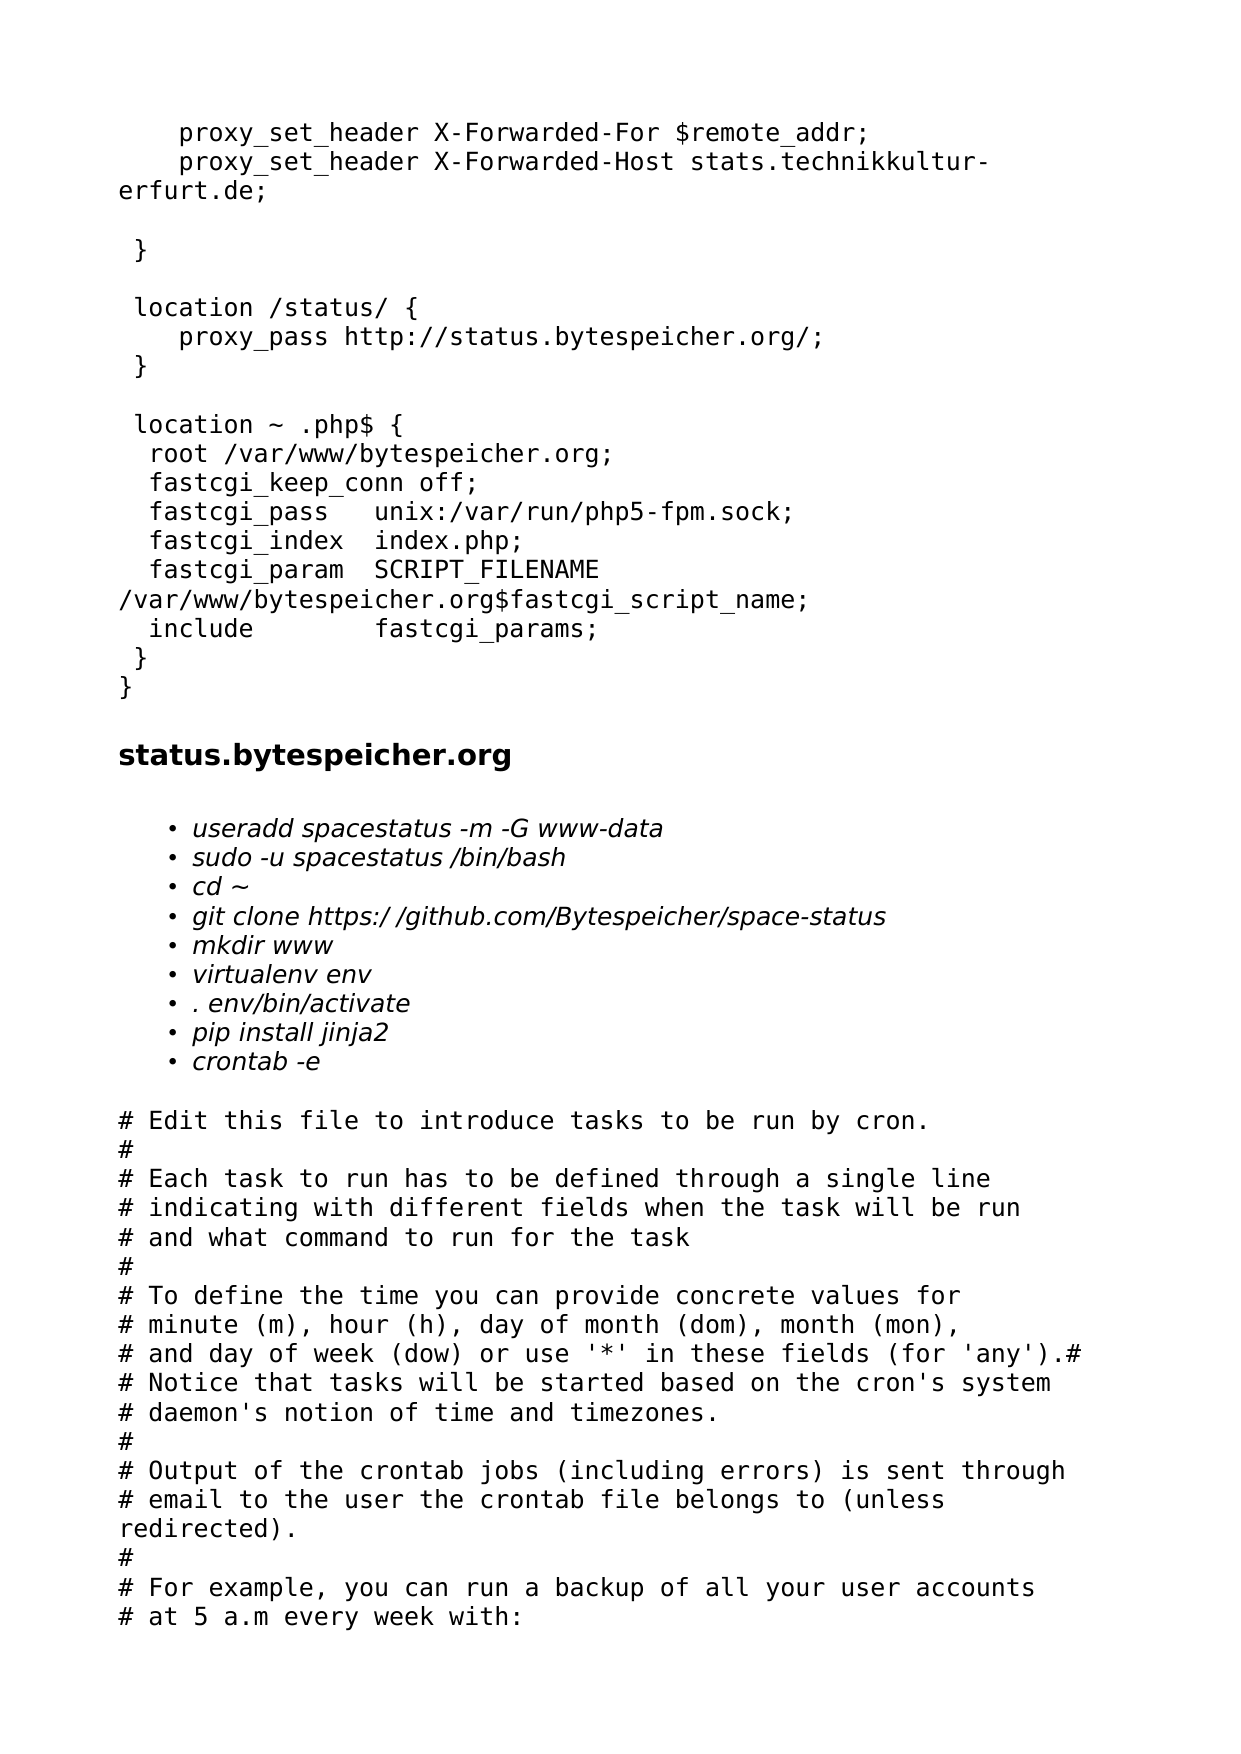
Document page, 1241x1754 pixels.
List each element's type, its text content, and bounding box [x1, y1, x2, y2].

text # Edit this file to introduce tasks to be run by cron. # # Each task to run has to be defined through a single line # indicating with different fields when the task will be run # and what command to run for the task # # To define the time you can provide concrete values for # minute (m), hour (h), day of month (dom), month (mon), # and day of week (dow) or use '*' in these fields (for 'any').# # Notice that tasks will be started based on the cron's system # daemon's notion of time and timezones. # # Output of the crontab jobs (including errors) is sent through # email to the user the crontab file belongs to (unless redirected). # # For example, you can run a backup of all your user accounts # at 5 a.m every week with: [118, 1106, 1122, 1631]
list git clone https:/ /github.com/Bytespeicher/space-status [177, 902, 1122, 931]
list . env/bin/activate [177, 989, 1122, 1018]
list mkdir www [177, 931, 1122, 960]
list crontab -e [177, 1047, 1122, 1077]
list sudo -u spacestatus /bin/bash [177, 843, 1122, 872]
list cd ~ [177, 872, 1122, 902]
list virtualenv env [177, 960, 1122, 989]
list useradd spacestatus -m -G www-data [177, 814, 1122, 843]
list pip install jinja2 [177, 1018, 1122, 1047]
text proxy_set_header X-Forwarded-For $remote_addr; proxy_set_header X-Forwarded-Host stats.technikkultur-erfurt.de; } location /status/ { proxy_pass http://status.bytespeicher.org/; } location ~ .php$ { root /var/www/bytespeicher.org; fastcgi_keep_conn off; fastcgi_pass unix:/var/run/php5-fpm.sock; fastcgi_index index.php; fastcgi_param SCRIPT_FILENAME /var/www/bytespeicher.org$fastcgi_script_name; include fastcgi_params; } } [118, 118, 1122, 701]
subtitle status.bytespeicher.org [118, 738, 1122, 772]
